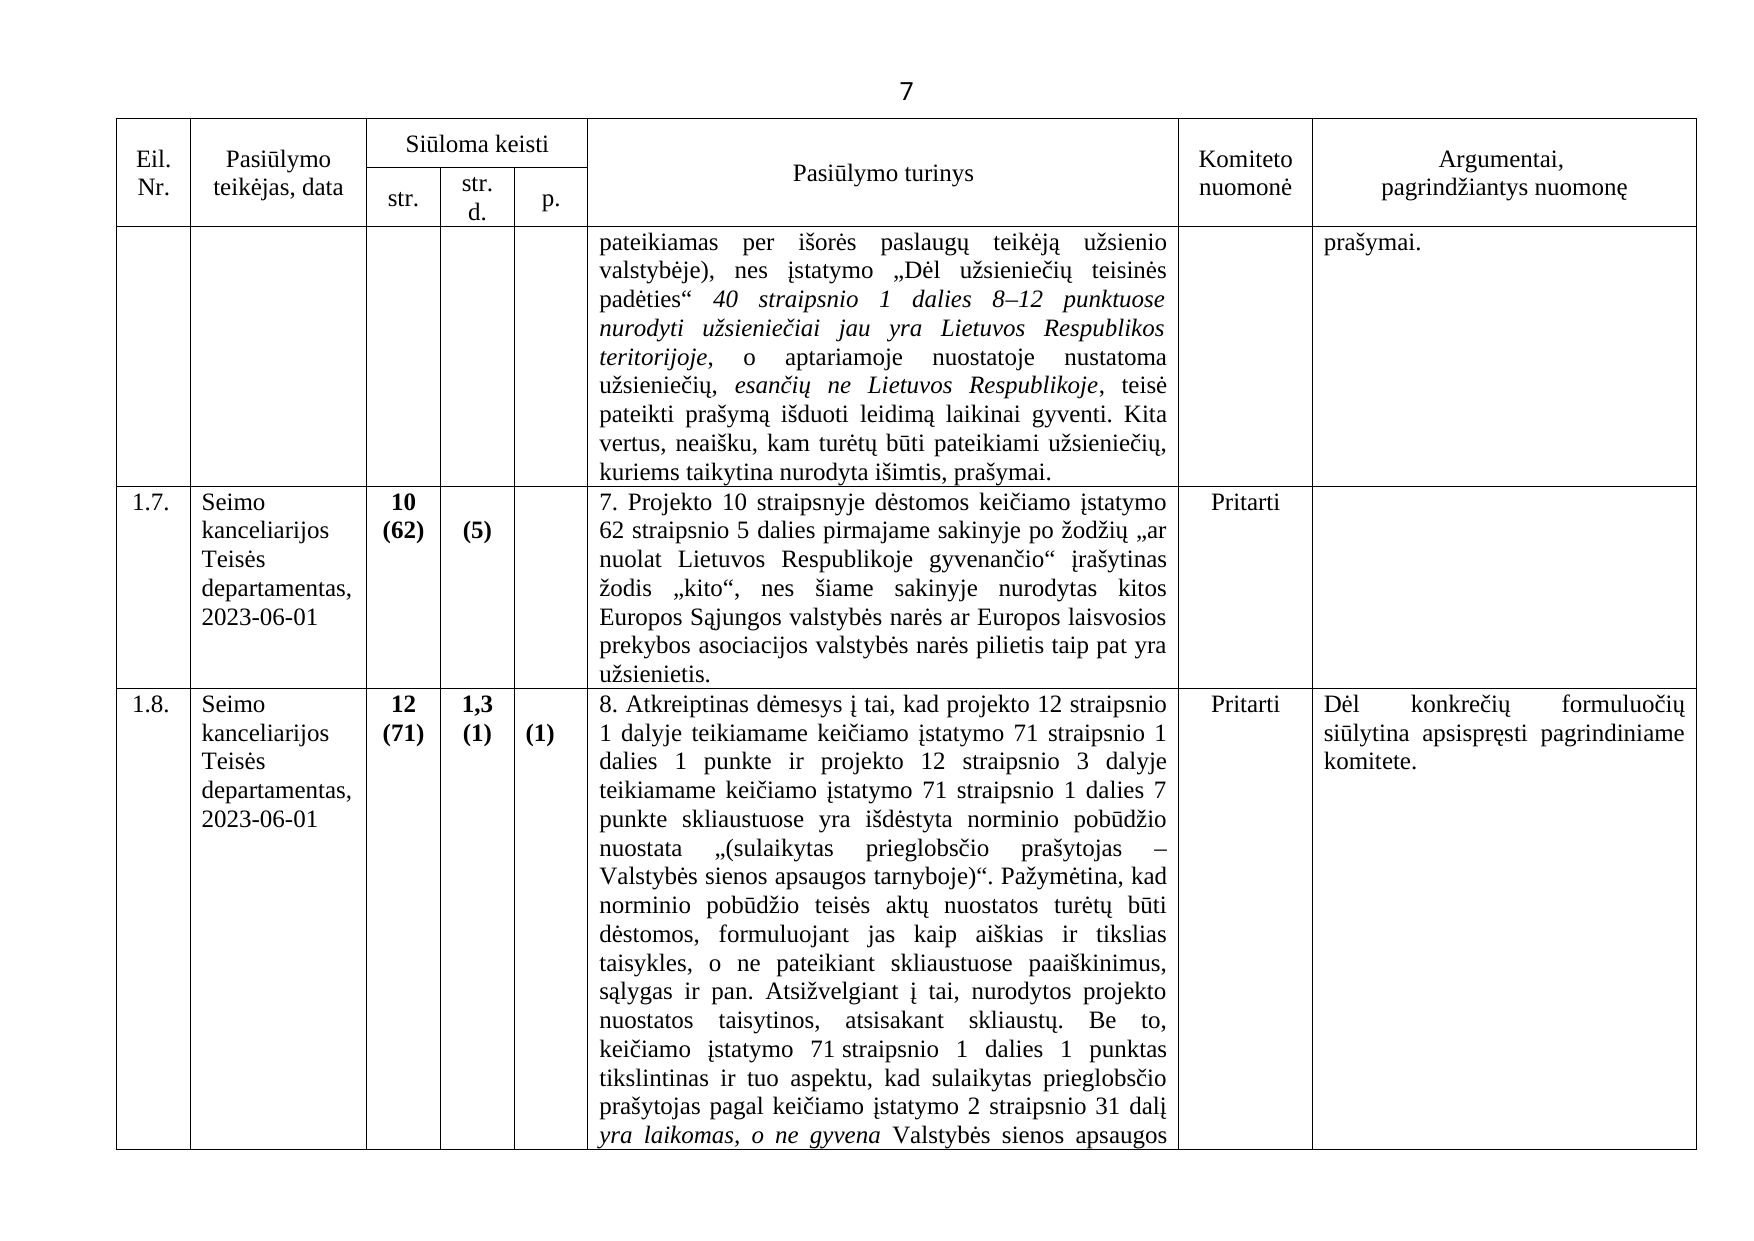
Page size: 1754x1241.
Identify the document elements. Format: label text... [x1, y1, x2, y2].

table_header Pasiūlymo teikėjas, data [191, 119, 366, 226]
table_cell Seimo kanceliarijos Teisės departamentas, 2023-06-01 [191, 689, 366, 1149]
table_cell (1) [515, 689, 587, 1149]
table_cell [1313, 487, 1696, 688]
table_cell p. [515, 168, 587, 226]
table_cell [117, 227, 190, 486]
table_cell Pritarti [1179, 689, 1312, 1149]
table_header Eil. Nr. [117, 119, 190, 226]
table_header Komiteto nuomonė [1179, 119, 1312, 226]
table_header Pasiūlymo turinys [588, 119, 1178, 226]
table_cell [1179, 227, 1312, 486]
table_cell Seimo kanceliarijos Teisės departamentas, 2023-06-01 [191, 487, 366, 688]
table_header Siūloma keisti [367, 119, 587, 167]
table_cell 10 (62) [367, 487, 440, 688]
table_header Argumentai, pagrindžiantys nuomonę [1313, 119, 1696, 226]
table_cell str. [367, 168, 440, 226]
table_cell 1,3 (1) [441, 689, 514, 1149]
table_cell str. d. [441, 168, 514, 226]
table_cell [515, 487, 587, 688]
table_cell 7. Projekto 10 straipsnyje dėstomos keičiamo įstatymo 62 straipsnio 5 dalies pirmajame sakinyje po žodžių „ar nuolat Lietuvos Respublikoje gyvenančio“ įrašytinas žodis „kito“, nes šiame sakinyje nurodytas kitos Europos Sąjungos valstybės narės ar Europos laisvosios prekybos asociacijos valstybės narės pilietis taip pat yra užsienietis. [588, 487, 1178, 688]
table_cell [441, 227, 514, 486]
table_cell [367, 227, 440, 486]
table_cell [515, 227, 587, 486]
table_cell 1.7. [117, 487, 190, 688]
table_cell [191, 227, 366, 486]
table_cell Pritarti [1179, 487, 1312, 688]
table_cell 12 (71) [367, 689, 440, 1149]
table_cell Dėl konkrečių formuluočių siūlytina apsispręsti pagrindiniame komitete. [1313, 689, 1696, 1149]
table_cell (5) [441, 487, 514, 688]
table_cell pateikiamas per išorės paslaugų teikėją užsienio valstybėje), nes įstatymo „Dėl užsieniečių teisinės padėties“ 40 straipsnio 1 dalies 8–12 punktuose nurodyti užsieniečiai jau yra Lietuvos Respublikos teritorijoje, o aptariamoje nuostatoje nustatoma užsieniečių, esančių ne Lietuvos Respublikoje, teisė pateikti prašymą išduoti leidimą laikinai gyventi. Kita vertus, neaišku, kam turėtų būti pateikiami užsieniečių, kuriems taikytina nurodyta išimtis, prašymai. [588, 227, 1178, 486]
table_cell 8. Atkreiptinas dėmesys į tai, kad projekto 12 straipsnio 1 dalyje teikiamame keičiamo įstatymo 71 straipsnio 1 dalies 1 punkte ir projekto 12 straipsnio 3 dalyje teikiamame keičiamo įstatymo 71 straipsnio 1 dalies 7 punkte skliaustuose yra išdėstyta norminio pobūdžio nuostata „(sulaikytas prieglobsčio prašytojas – Valstybės sienos apsaugos tarnyboje)“. Pažymėtina, kad norminio pobūdžio teisės aktų nuostatos turėtų būti dėstomos, formuluojant jas kaip aiškias ir tikslias taisykles, o ne pateikiant skliaustuose paaiškinimus, sąlygas ir pan. Atsižvelgiant į tai, nurodytos projekto nuostatos taisytinos, atsisakant skliaustų. Be to, keičiamo įstatymo 71 straipsnio 1 dalies 1 punktas tikslintinas ir tuo aspektu, kad sulaikytas prieglobsčio prašytojas pagal keičiamo įstatymo 2 straipsnio 31 dalį yra laikomas, o ne gyvena Valstybės sienos apsaugos [588, 689, 1178, 1149]
table_cell 1.8. [117, 689, 190, 1149]
table_cell prašymai. [1313, 227, 1696, 486]
